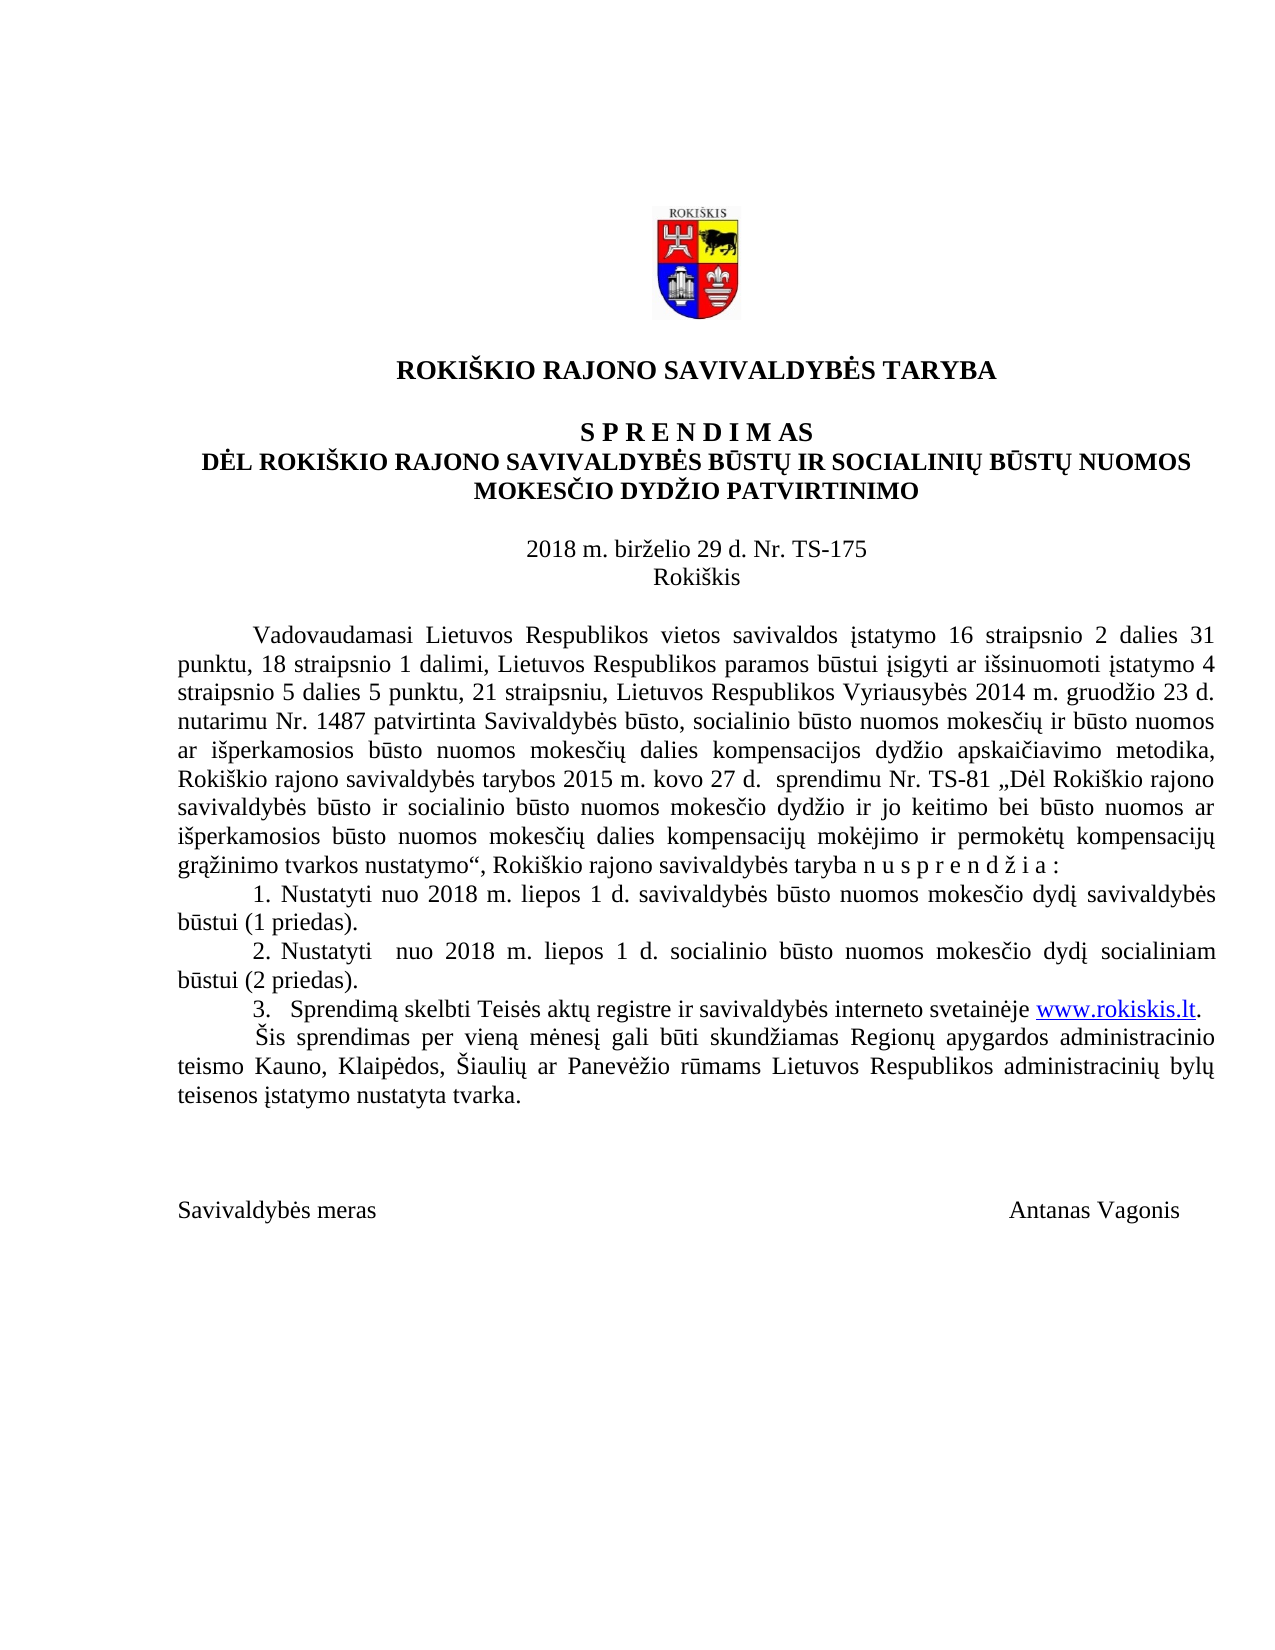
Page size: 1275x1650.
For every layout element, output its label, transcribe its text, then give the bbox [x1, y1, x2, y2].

text 2. Nustatyti nuo 2018 m. liepos 1 d. socialinio būsto nuomos mokesčio dydį socialiniam būstui (2 priedas). [177, 936, 1216, 994]
text Šis sprendimas per vieną mėnesį gali būti skundžiamas Regionų apygardos administracinio teismo Kauno, Klaipėdos, Šiaulių ar Panevėžio rūmams Lietuvos Respublikos administracinių bylų teisenos įstatymo nustatyta tvarka. [177, 1022, 1216, 1109]
text Vadovaudamasi Lietuvos Respublikos vietos savivaldos įstatymo 16 straipsnio 2 dalies 31 punktu, 18 straipsnio 1 dalimi, Lietuvos Respublikos paramos būstui įsigyti ar išsinuomoti įstatymo 4 straipsnio 5 dalies 5 punktu, 21 straipsniu, Lietuvos Respublikos Vyriausybės 2014 m. gruodžio 23 d. nutarimu Nr. 1487 patvirtinta Savivaldybės būsto, socialinio būsto nuomos mokesčių ir būsto nuomos ar išperkamosios būsto nuomos mokesčių dalies kompensacijos dydžio apskaičiavimo metodika, Rokiškio rajono savivaldybės tarybos 2015 m. kovo 27 d. sprendimu Nr. TS-81 „Dėl Rokiškio rajono savivaldybės būsto ir socialinio būsto nuomos mokesčio dydžio ir jo keitimo bei būsto nuomos ar išperkamosios būsto nuomos mokesčių dalies kompensacijų mokėjimo ir permokėtų kompensacijų grąžinimo tvarkos nustatymo“, Rokiškio rajono savivaldybės taryba nusprendžia: [177, 620, 1216, 879]
text S P R E N D I M AS [177, 416, 1216, 447]
text 1. Nustatyti nuo 2018 m. liepos 1 d. savivaldybės būsto nuomos mokesčio dydį savivaldybės būstui (1 priedas). [177, 879, 1216, 936]
text 2018 m. birželio 29 d. Nr. TS-175 [177, 534, 1216, 562]
text ROKIŠKIO RAJONO SAVIVALDYBĖS TARYBA [177, 354, 1216, 385]
text Rokiškis [177, 562, 1216, 591]
text Savivaldybės meras Antanas Vagonis [177, 1195, 1216, 1224]
text DĖL ROKIŠKIO RAJONO SAVIVALDYBĖS BŪSTŲ IR SOCIALINIŲ BŪSTŲ NUOMOS MOKESČIO DYDŽIO PATVIRTINIMO [177, 447, 1216, 505]
text 3. Sprendimą skelbti Teisės aktų registre ir savivaldybės interneto svetainėje www.rokiskis.lt. [252, 994, 1216, 1022]
